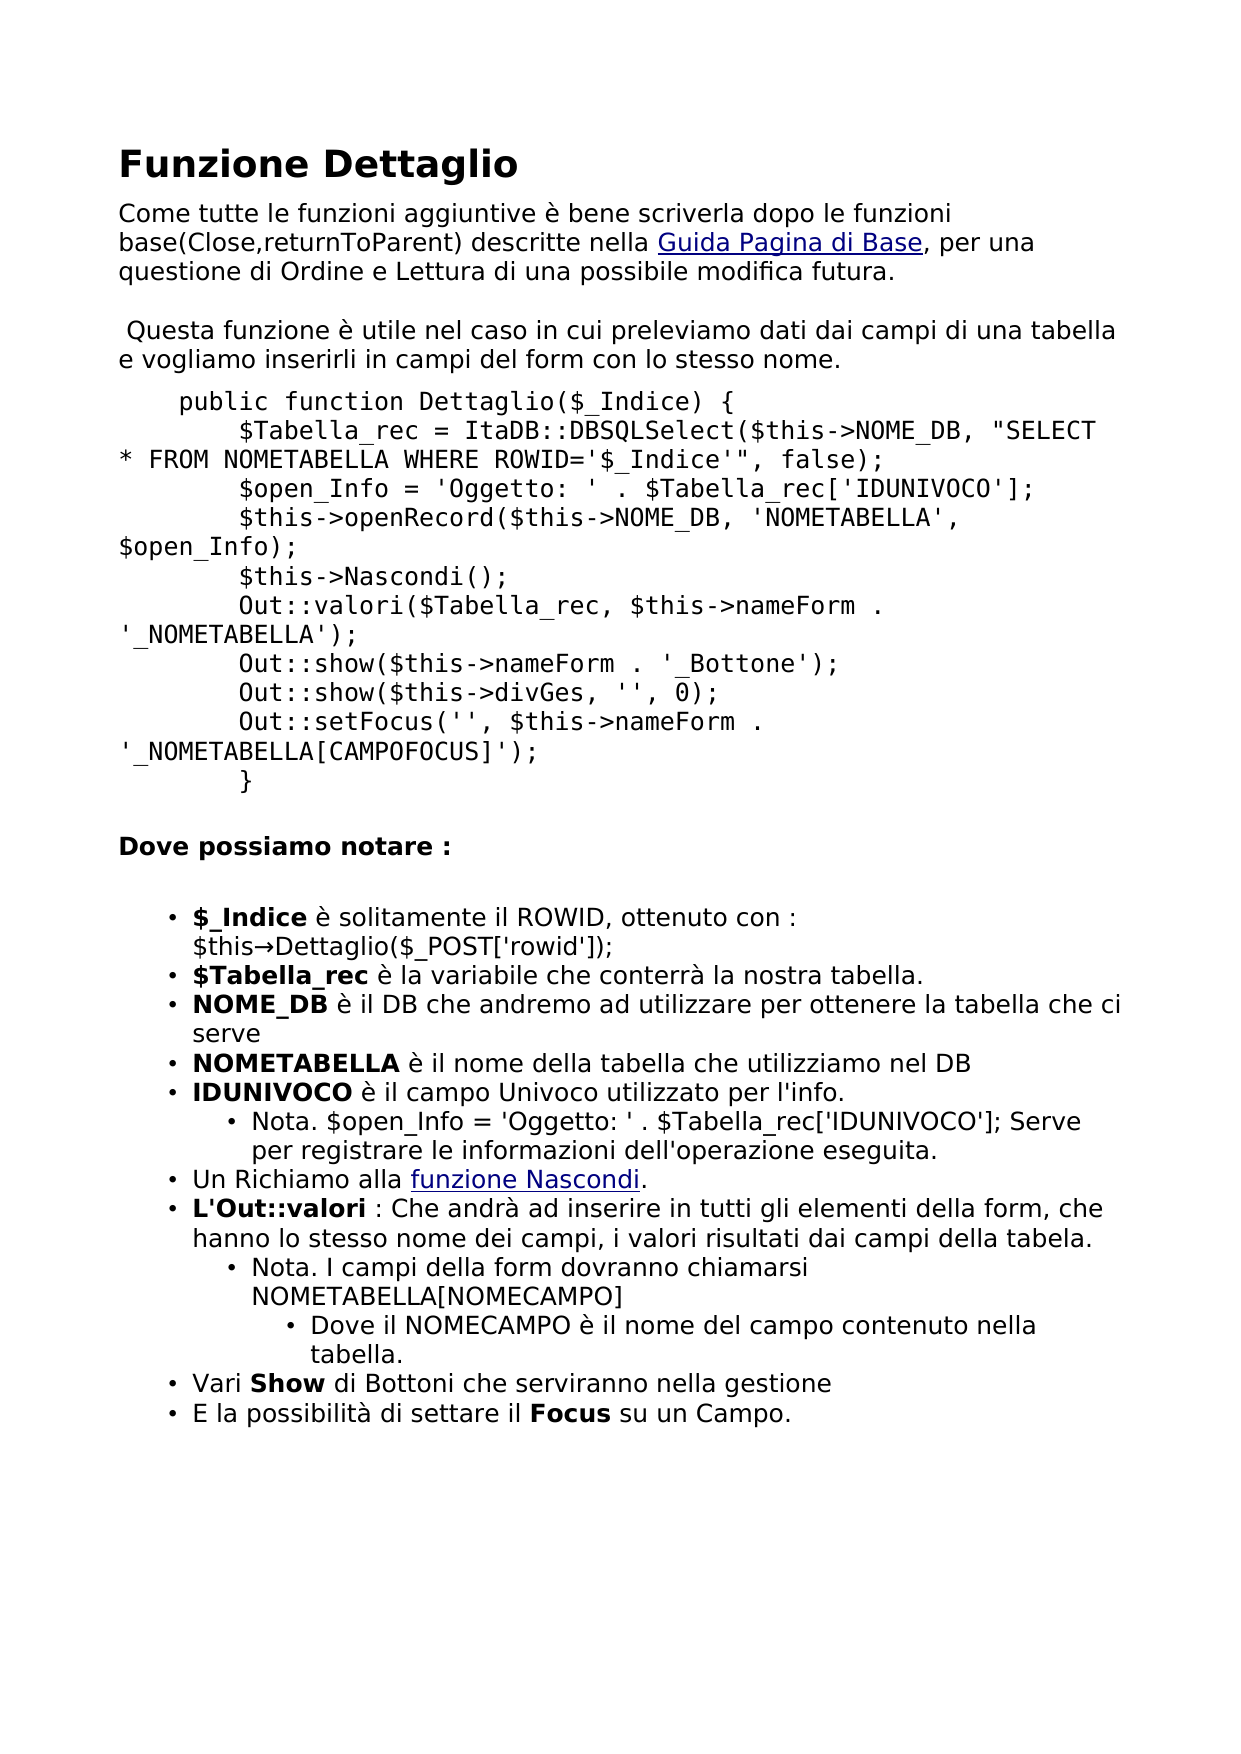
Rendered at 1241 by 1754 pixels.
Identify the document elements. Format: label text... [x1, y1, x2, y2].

list L'Out::valori : Che andrà ad inserire in tutti gli elementi della form, che hanno lo stesso nome dei campi, i valori risultati dai campi della tabela. [177, 1195, 1122, 1253]
subtitle Funzione Dettaglio [118, 143, 1122, 187]
list Un Richiamo alla funzione Nascondi. [177, 1166, 1122, 1195]
text public function Dettaglio($_Indice) { $Tabella_rec = ItaDB::DBSQLSelect($this->NOME_DB, "SELECT * FROM NOMETABELLA WHERE ROWID='$_Indice'", false); $open_Info = 'Oggetto: ' . $Tabella_rec['IDUNIVOCO']; $this->openRecord($this->NOME_DB, 'NOMETABELLA', $open_Info); $this->Nascondi(); Out::valori($Tabella_rec, $this->nameForm . '_NOMETABELLA'); Out::show($this->nameForm . '_Bottone'); Out::show($this->divGes, '', 0); Out::setFocus('', $this->nameForm . '_NOMETABELLA[CAMPOFOCUS]'); } [118, 387, 1122, 795]
list $_Indice è solitamente il ROWID, ottenuto con : $this→Dettaglio($_POST['rowid']); [177, 903, 1122, 961]
list Nota. I campi della form dovranno chiamarsi NOMETABELLA[NOMECAMPO] [236, 1253, 1122, 1311]
list IDUNIVOCO è il campo Univoco utilizzato per l'info. [177, 1078, 1122, 1107]
list NOME_DB è il DB che andremo ad utilizzare per ottenere la tabella che ci serve [177, 991, 1122, 1049]
list Dove il NOMECAMPO è il nome del campo contenuto nella tabella. [295, 1311, 1122, 1370]
subtitle Dove possiamo notare : [118, 832, 1122, 861]
list NOMETABELLA è il nome della tabella che utilizziamo nel DB [177, 1049, 1122, 1078]
list $Tabella_rec è la variabile che conterrà la nostra tabella. [177, 961, 1122, 991]
list E la possibilità di settare il Focus su un Campo. [177, 1399, 1122, 1428]
list Vari Show di Bottoni che serviranno nella gestione [177, 1370, 1122, 1399]
list Nota. $open_Info = 'Oggetto: ' . $Tabella_rec['IDUNIVOCO']; Serve per registrare le informazioni dell'operazione eseguita. [236, 1107, 1122, 1166]
text Come tutte le funzioni aggiuntive è bene scriverla dopo le funzioni base(Close,returnToParent) descritte nella Guida Pagina di Base, per una questione di Ordine e Lettura di una possibile modifica futura. Questa funzione è utile nel caso in cui preleviamo dati dai campi di una tabella e vogliamo inserirli in campi del form con lo stesso nome. [118, 199, 1122, 374]
